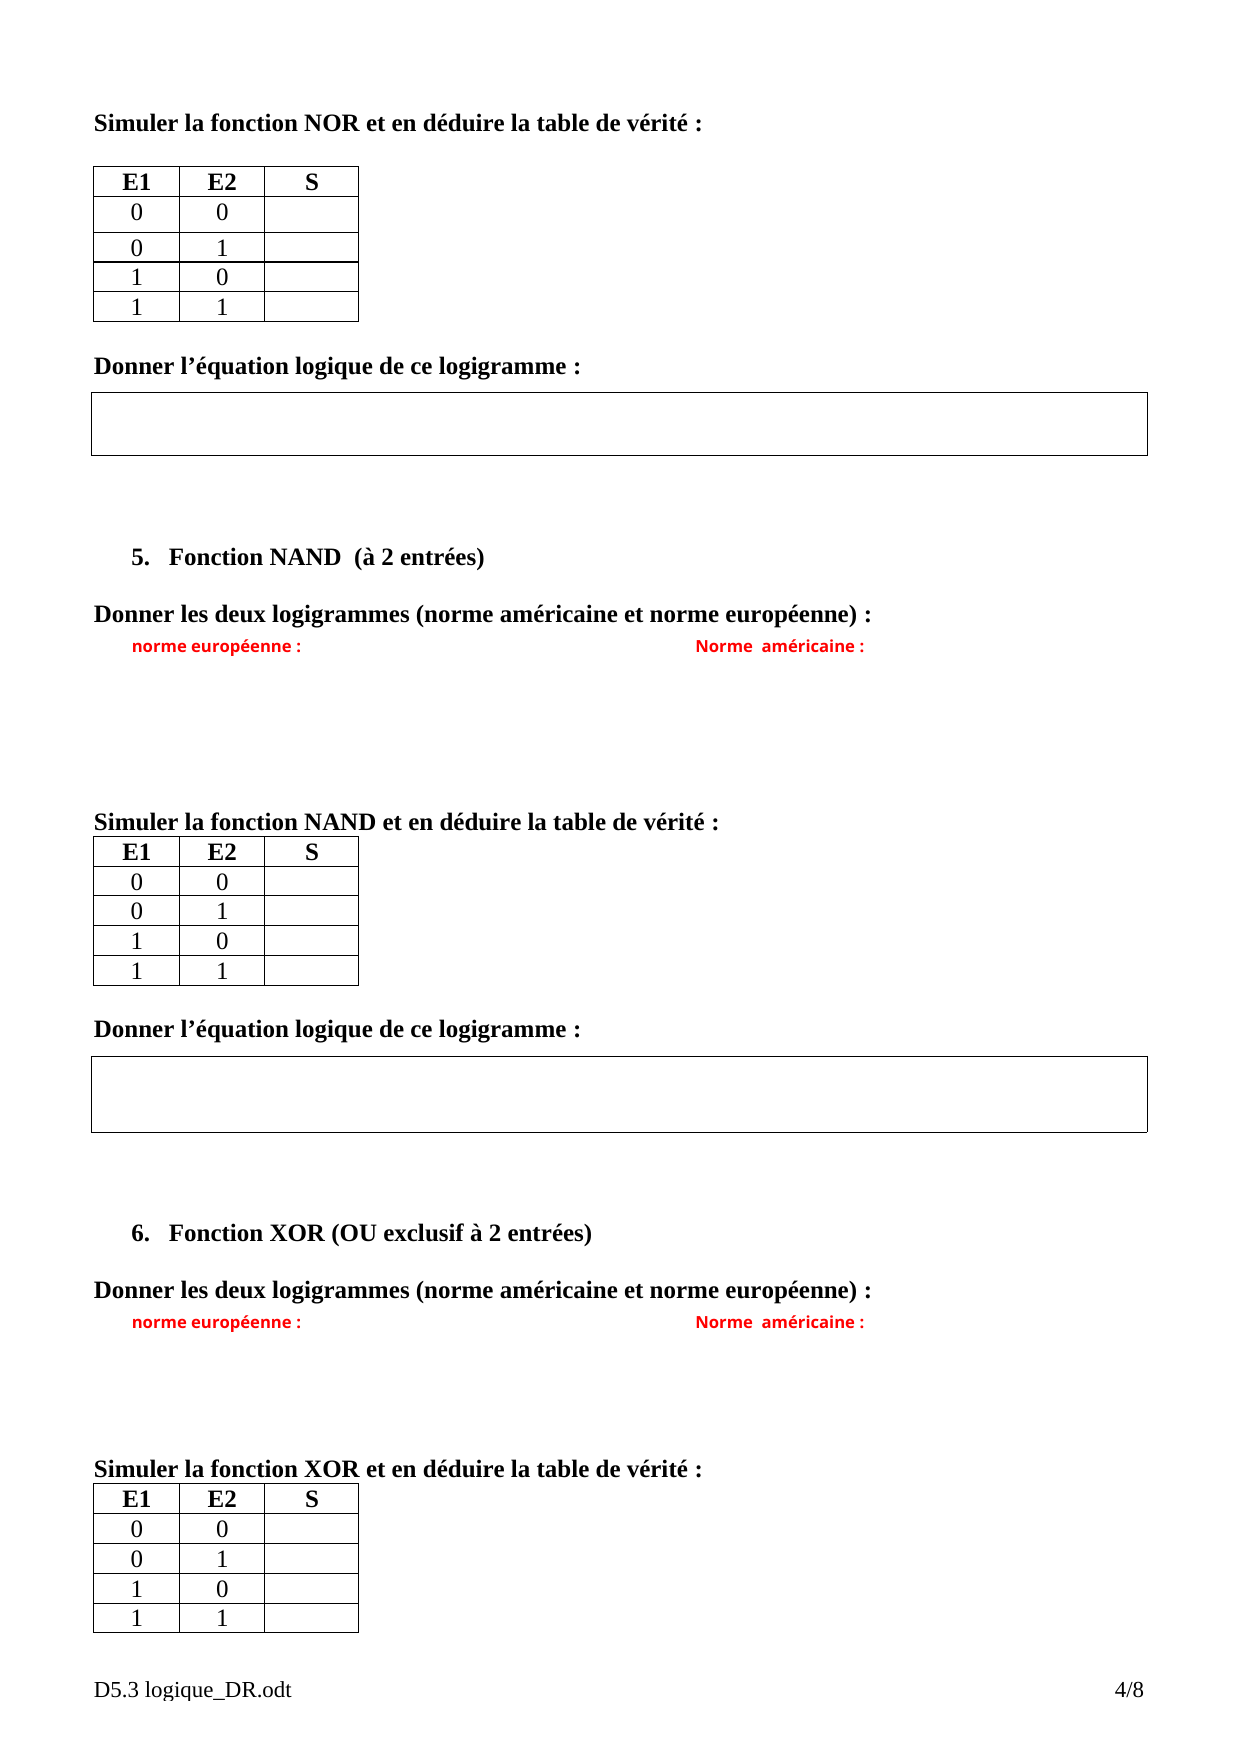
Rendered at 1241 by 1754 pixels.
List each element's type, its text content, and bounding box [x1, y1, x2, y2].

text Simuler la fonction NOR et en déduire la table de vérité : [94, 108, 1144, 137]
table_cell [265, 867, 358, 895]
table_cell 1 [180, 1544, 264, 1573]
table_cell [265, 197, 358, 232]
table_cell 1 [94, 956, 179, 985]
text Simuler la fonction XOR et en déduire la table de vérité : [94, 1454, 1144, 1483]
table_cell 0 [94, 1544, 179, 1573]
table_cell 1 [94, 1574, 179, 1602]
table_header S [265, 837, 358, 866]
table_cell 0 [94, 233, 179, 261]
table_cell 0 [180, 1574, 264, 1602]
text Simuler la fonction NAND et en déduire la table de vérité : [94, 807, 1144, 836]
table_header E2 [180, 1484, 264, 1513]
table_cell 1 [94, 926, 179, 955]
table_cell [265, 1604, 358, 1632]
table_cell [265, 1544, 358, 1573]
table_cell [265, 233, 358, 261]
table_cell 0 [180, 263, 264, 291]
table_cell 1 [94, 292, 179, 321]
table_cell 0 [94, 867, 179, 895]
table_cell 1 [180, 292, 264, 321]
table_cell [265, 896, 358, 925]
table_header S [265, 167, 358, 196]
table_header E1 [94, 1484, 179, 1513]
text Donner les deux logigrammes (norme américaine et norme européenne) : [94, 1276, 1144, 1304]
table_header Norme américaine : [689, 628, 1141, 749]
table_cell 1 [94, 1604, 179, 1632]
table_cell [265, 926, 358, 955]
table_cell [265, 956, 358, 985]
table_header E2 [180, 167, 264, 196]
table_header norme européenne : [94, 628, 689, 749]
table_cell 0 [94, 1514, 179, 1543]
table_header S [265, 1484, 358, 1513]
list Fonction XOR (OU exclusif à 2 entrées) [131, 1218, 1144, 1247]
text Donner l’équation logique de ce logigramme : [94, 1014, 1144, 1043]
table_cell 1 [180, 896, 264, 925]
table_header E1 [94, 837, 179, 866]
table_cell [265, 1514, 358, 1543]
table_cell 0 [180, 1514, 264, 1543]
table_header norme européenne : [94, 1304, 689, 1426]
text Donner les deux logigrammes (norme américaine et norme européenne) : [94, 599, 1144, 628]
table_cell 0 [180, 926, 264, 955]
table_header Norme américaine : [689, 1304, 1141, 1426]
table_cell 0 [180, 867, 264, 895]
table_cell 1 [94, 263, 179, 291]
text Donner l’équation logique de ce logigramme : [94, 351, 1144, 379]
table_cell 1 [180, 956, 264, 985]
table_header E2 [180, 837, 264, 866]
table_cell 0 [94, 197, 179, 232]
table_cell 1 [180, 233, 264, 261]
table_cell 1 [180, 1604, 264, 1632]
list Fonction NAND (à 2 entrées) [131, 542, 1144, 571]
table_cell [265, 263, 358, 291]
table_cell [265, 292, 358, 321]
table_cell 0 [180, 197, 264, 232]
table_cell 0 [94, 896, 179, 925]
table_cell [265, 1574, 358, 1602]
table_header E1 [94, 167, 179, 196]
